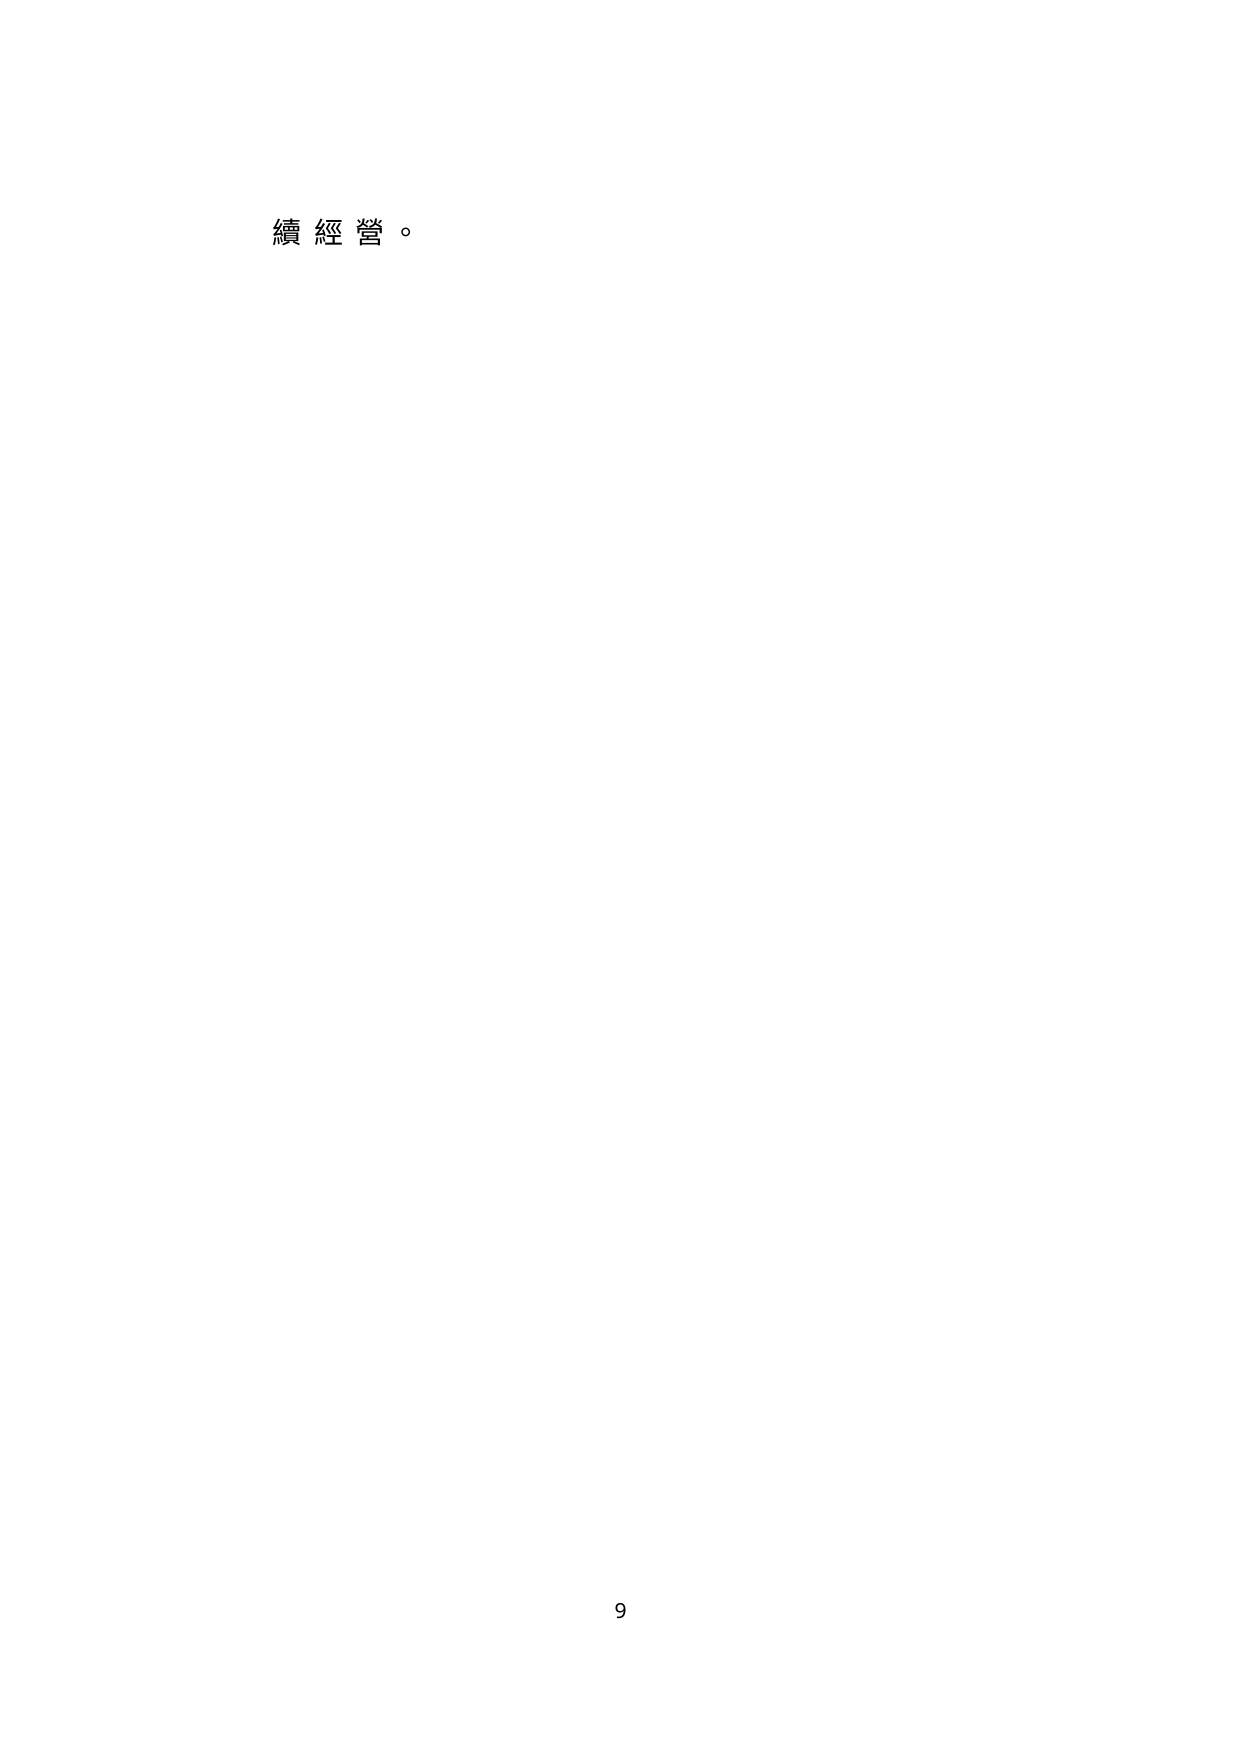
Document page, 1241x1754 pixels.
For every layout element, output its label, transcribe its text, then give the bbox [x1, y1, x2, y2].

text 續經營。 [242, 189, 1058, 252]
